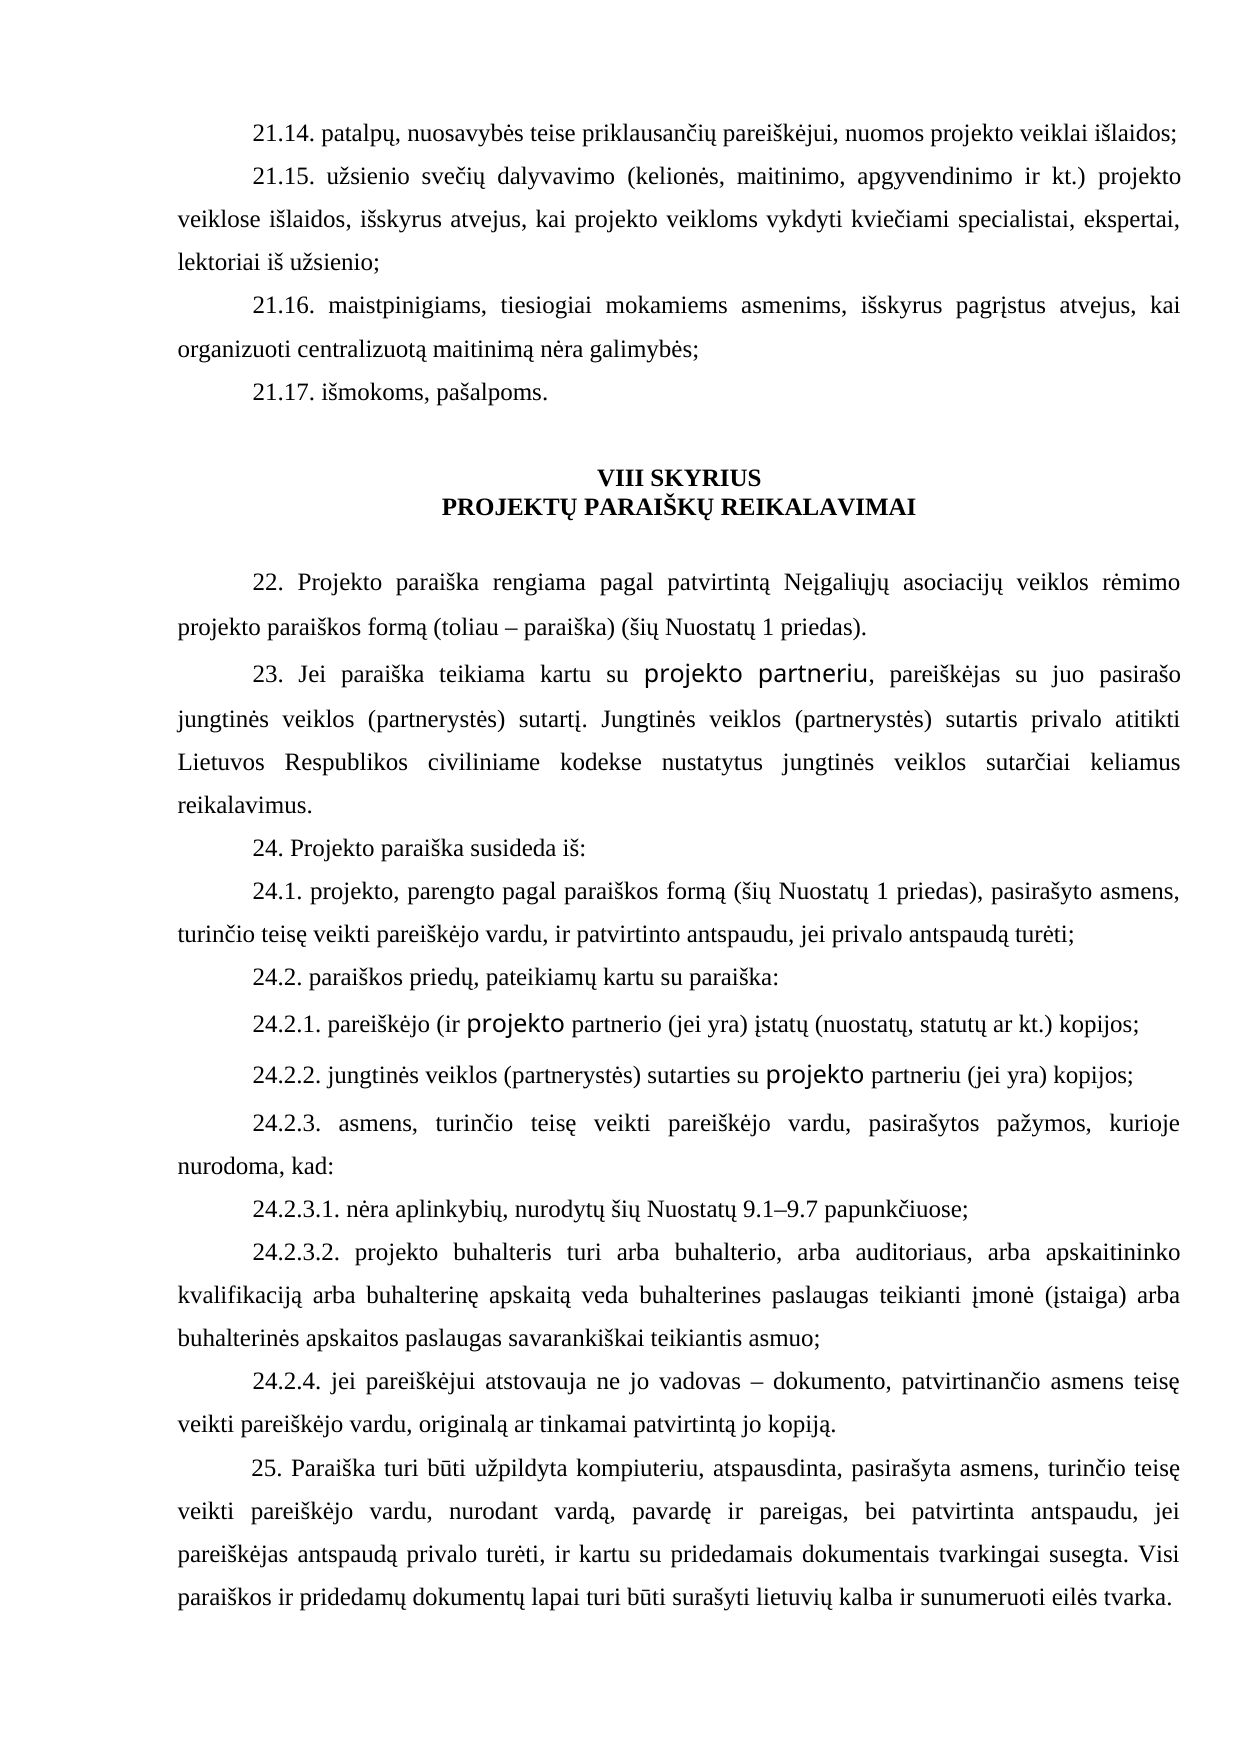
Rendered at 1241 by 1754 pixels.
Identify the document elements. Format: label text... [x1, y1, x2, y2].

text 21.15. užsienio svečių dalyvavimo (kelionės, maitinimo, apgyvendinimo ir kt.) projekto veiklose išlaidos, išskyrus atvejus, kai projekto veikloms vykdyti kviečiami specialistai, ekspertai, lektoriai iš užsienio; [177, 161, 1181, 276]
text 21.16. maistpinigiams, tiesiogiai mokamiems asmenims, išskyrus pagrįstus atvejus, kai organizuoti centralizuotą maitinimą nėra galimybės; [177, 291, 1181, 362]
text 24.2.3.1. nėra aplinkybių, nurodytų šių Nuostatų 9.1–9.7 papunkčiuose; [177, 1194, 1181, 1223]
text PROJEKTŲ PARAIŠKŲ REIKALAVIMAI [177, 492, 1181, 521]
text 24.2.2. jungtinės veiklos (partnerystės) sutarties su projekto partneriu (jei yra) kopijos; [177, 1057, 1181, 1091]
text 24.1. projekto, parengto pagal paraiškos formą (šių Nuostatų 1 priedas), pasirašyto asmens, turinčio teisę veikti pareiškėjo vardu, ir patvirtinto antspaudu, jei privalo antspaudą turėti; [177, 876, 1181, 948]
text 25. Paraiška turi būti užpildyta kompiuteriu, atspausdinta, pasirašyta asmens, turinčio teisę veikti pareiškėjo vardu, nurodant vardą, pavardę ir pareigas, bei patvirtinta antspaudu, jei pareiškėjas antspaudą privalo turėti, ir kartu su pridedamais dokumentais tvarkingai susegta. Visi paraiškos ir pridedamų dokumentų lapai turi būti surašyti lietuvių kalba ir sunumeruoti eilės tvarka. [177, 1453, 1181, 1611]
text 21.14. patalpų, nuosavybės teise priklausančių pareiškėjui, nuomos projekto veiklai išlaidos; [177, 118, 1181, 147]
text 24.2.4. jei pareiškėjui atstovauja ne jo vadovas – dokumento, patvirtinančio asmens teisę veikti pareiškėjo vardu, originalą ar tinkamai patvirtintą jo kopiją. [177, 1366, 1181, 1438]
text 24.2.3. asmens, turinčio teisę veikti pareiškėjo vardu, pasirašytos pažymos, kurioje nurodoma, kad: [177, 1108, 1181, 1179]
text 21.17. išmokoms, pašalpoms. [177, 377, 1181, 406]
text 24.2. paraiškos priedų, pateikiamų kartu su paraiška: [177, 962, 1181, 991]
text 24.2.3.2. projekto buhalteris turi arba buhalterio, arba auditoriaus, arba apskaitininko kvalifikaciją arba buhalterinę apskaitą veda buhalterines paslaugas teikianti įmonė (įstaiga) arba buhalterinės apskaitos paslaugas savarankiškai teikiantis asmuo; [177, 1237, 1181, 1352]
text 24.2.1. pareiškėjo (ir projekto partnerio (jei yra) įstatų (nuostatų, statutų ar kt.) kopijos; [177, 1006, 1181, 1040]
text 24. Projekto paraiška susideda iš: [177, 833, 1181, 862]
text VIII SKYRIUS [177, 463, 1181, 492]
text 23. Jei paraiška teikiama kartu su projekto partneriu, pareiškėjas su juo pasirašo jungtinės veiklos (partnerystės) sutartį. Jungtinės veiklos (partnerystės) sutartis privalo atitikti Lietuvos Respublikos civiliniame kodekse nustatytus jungtinės veiklos sutarčiai keliamus reikalavimus. [177, 655, 1181, 819]
text 22. Projekto paraiška rengiama pagal patvirtintą Neįgaliųjų asociacijų veiklos rėmimo projekto paraiškos formą (toliau – paraiška) (šių Nuostatų 1 priedas). [177, 564, 1181, 641]
